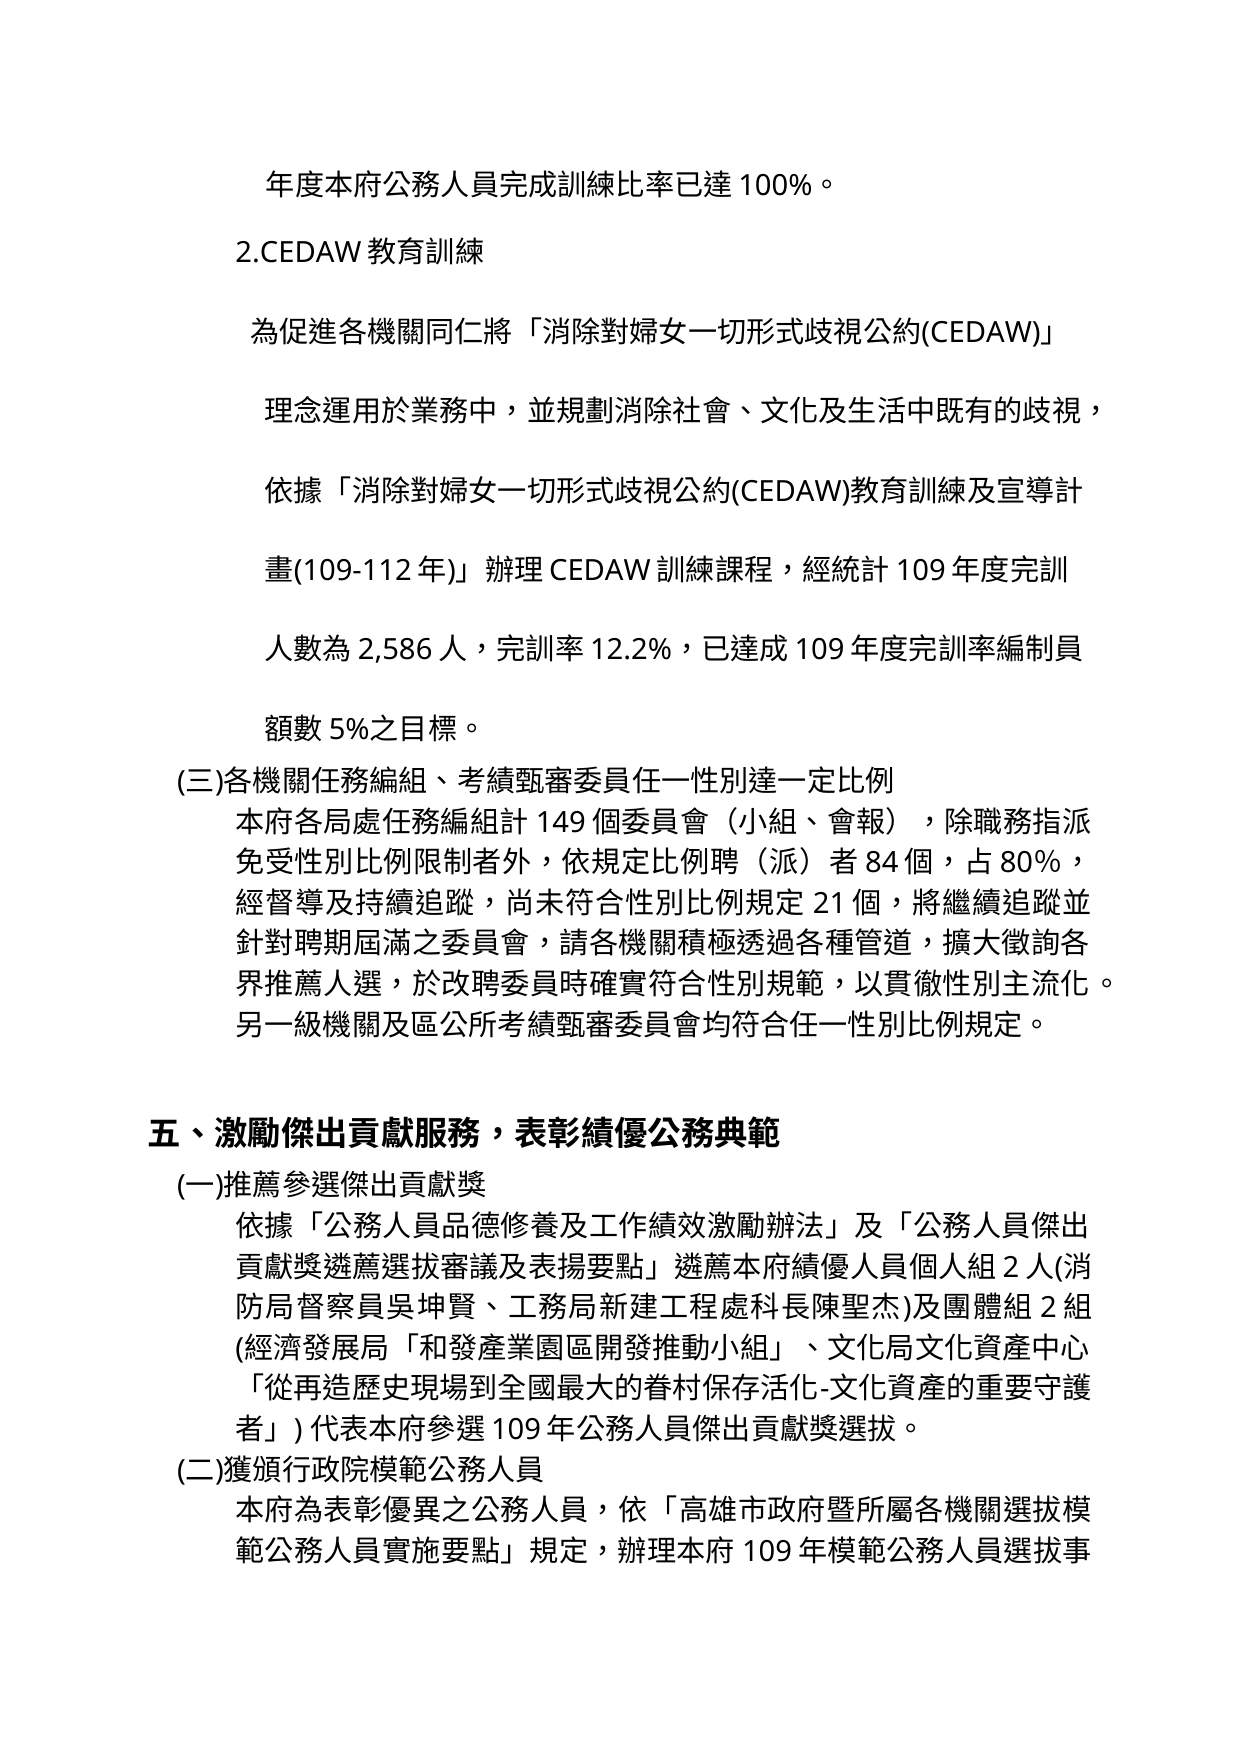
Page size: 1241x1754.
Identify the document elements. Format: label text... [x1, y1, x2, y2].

text 本府為表彰優異之公務人員，依「高雄市政府暨所屬各機關選拔模範公務人員實施要點」規定，辦理本府109年模範公務人員選拔事 [235, 1488, 1092, 1569]
text 年度本府公務人員完成訓練比率已達100%。 [266, 163, 1092, 203]
text 為促進各機關同仁將「消除對婦女一切形式歧視公約(CEDAW)」理念運用於業務中，並規劃消除社會、文化及生活中既有的歧視，依據「消除對婦女一切形式歧視公約(CEDAW)教育訓練及宣導計畫(109-112年)」辦理CEDAW訓練課程，經統計109年度完訓人數為2,586人，完訓率12.2%，已達成109年度完訓率編制員額數5%之目標。 [235, 283, 1092, 759]
text 依據「公務人員品德修養及工作績效激勵辦法」及「公務人員傑出貢獻獎遴薦選拔審議及表揚要點」遴薦本府績優人員個人組2人(消防局督察員吳坤賢、工務局新建工程處科長陳聖杰)及團體組2組(經濟發展局「和發產業園區開發推動小組」、文化局文化資產中心「從再造歷史現場到全國最大的眷村保存活化-文化資產的重要守護者」) 代表本府參選109年公務人員傑出貢獻獎選拔。 [235, 1204, 1092, 1448]
subtitle (三)各機關任務編組、考績甄審委員任一性別達一定比例 [177, 759, 1092, 799]
subtitle (一)推薦參選傑出貢獻獎 [177, 1163, 1092, 1204]
text 本府各局處任務編組計149個委員會（小組、會報），除職務指派免受性別比例限制者外，依規定比例聘（派）者84個，占80％，經督導及持續追蹤，尚未符合性別比例規定21個，將繼續追蹤並針對聘期屆滿之委員會，請各機關積極透過各種管道，擴大徵詢各界推薦人選，於改聘委員時確實符合性別規範，以貫徹性別主流化。另一級機關及區公所考績甄審委員會均符合任一性別比例規定。 [235, 799, 1092, 1043]
subtitle 五、激勵傑出貢獻服務，表彰績優公務典範 [148, 1084, 1092, 1163]
subtitle (二)獲頒行政院模範公務人員 [177, 1448, 1092, 1488]
text 2.CEDAW教育訓練 [235, 203, 1092, 283]
